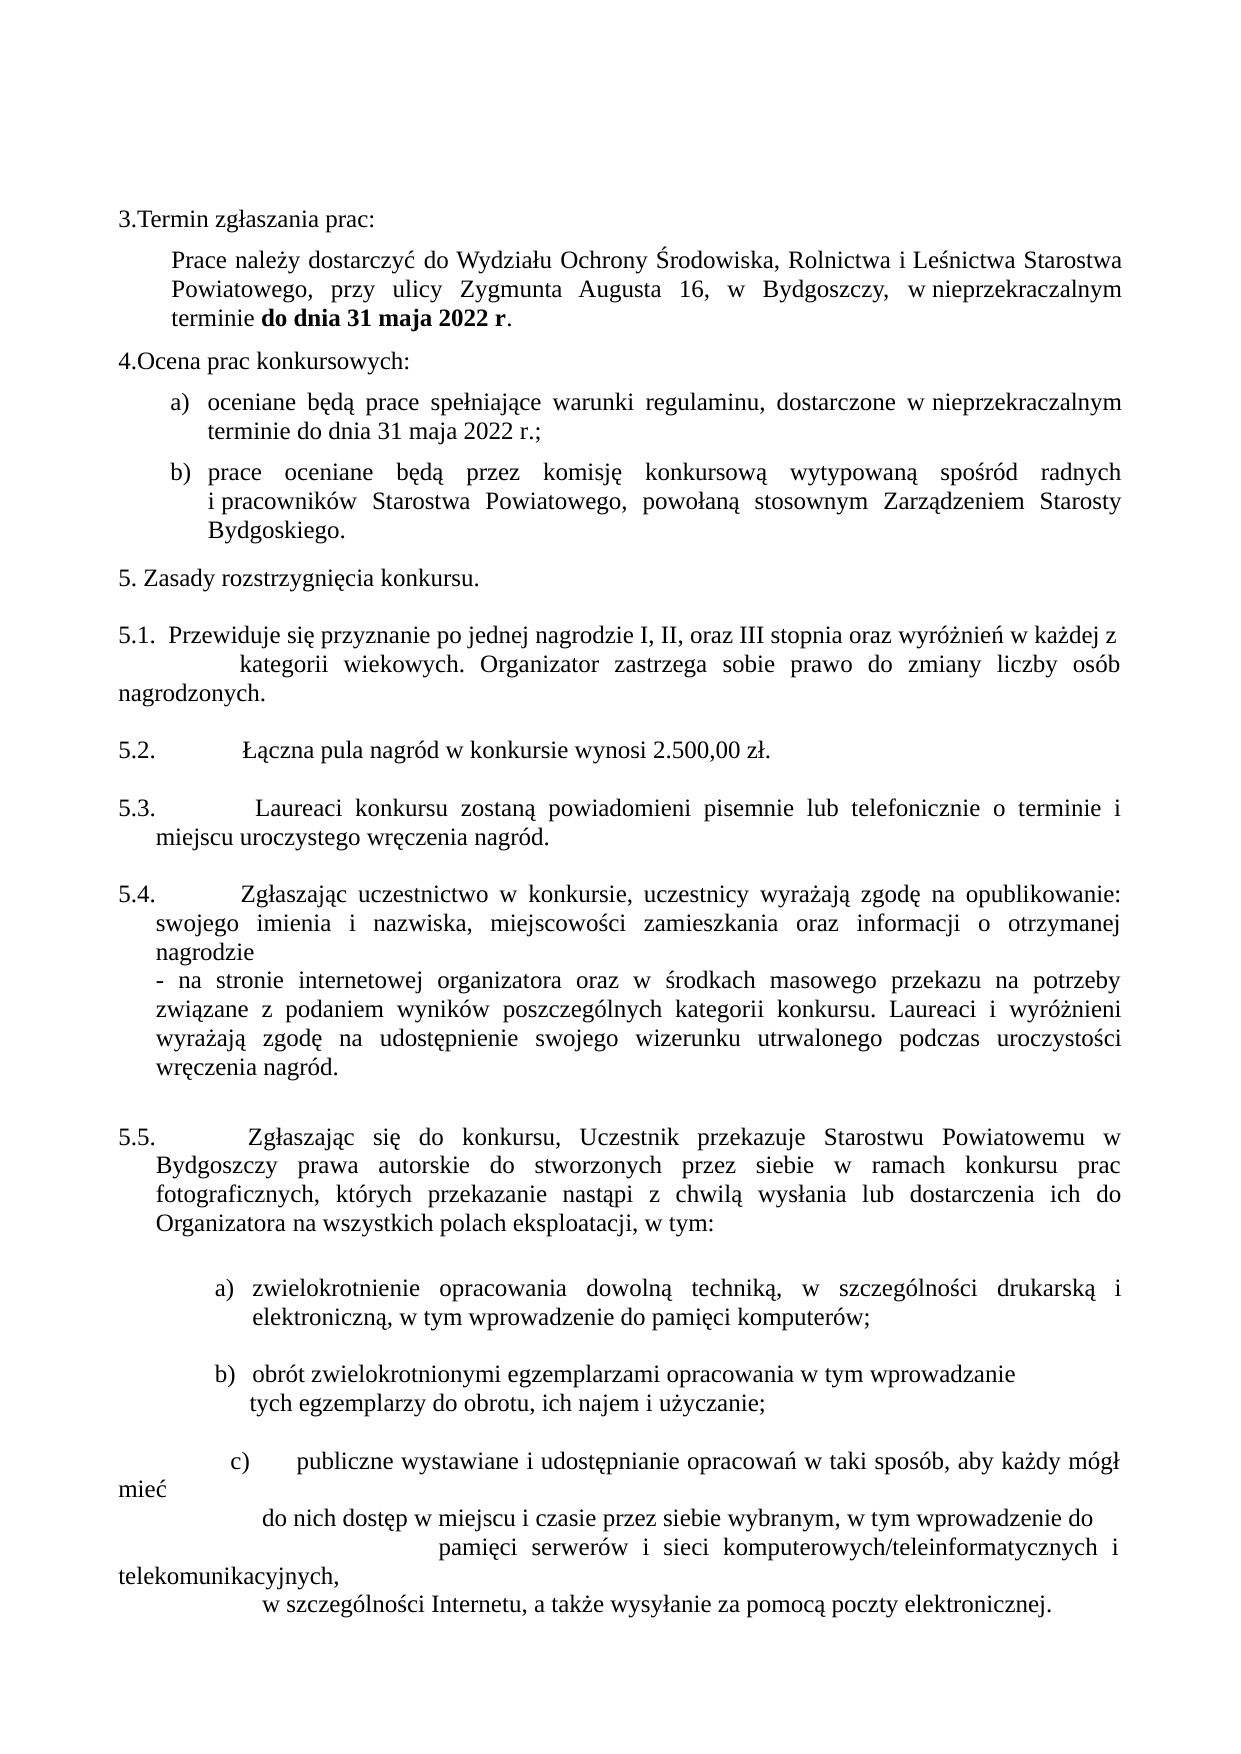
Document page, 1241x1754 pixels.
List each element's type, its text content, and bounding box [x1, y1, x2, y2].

list Zgłaszając uczestnictwo w konkursie, uczestnicy wyrażają zgodę na opublikowanie: swojego imienia i nazwiska, miejscowości zamieszkania oraz informacji o otrzymanej nagrodzie - na stronie internetowej organizatora oraz w środkach masowego przekazu na potrzeby związane z podaniem wyników poszczególnych kategorii konkursu. Laureaci i wyróżnieni wyrażają zgodę na udostępnienie swojego wizerunku utrwalonego podczas uroczystości wręczenia nagród. [118, 879, 1122, 1080]
text c) publiczne wystawiane i udostępnianie opracowań w taki sposób, aby każdy mógł mieć [118, 1446, 1122, 1503]
list prace oceniane będą przez komisję konkursową wytypowaną spośród radnych i pracowników Starostwa Powiatowego, powołaną stosownym Zarządzeniem Starosty Bydgoskiego. [170, 457, 1122, 544]
text 5.1. Przewiduje się przyznanie po jednej nagrodzie I, II, oraz III stopnia oraz wyróżnień w każdej z [118, 620, 1122, 649]
text 3.Termin zgłaszania prac: [118, 204, 1122, 233]
text pamięci serwerów i sieci komputerowych/teleinformatycznych i telekomunikacyjnych, [118, 1532, 1122, 1589]
text tych egzemplarzy do obrotu, ich najem i użyczanie; [193, 1388, 1122, 1417]
list Łączna pula nagród w konkursie wynosi 2.500,00 zł. [118, 735, 1122, 764]
list obrót zwielokrotnionymi egzemplarzami opracowania w tym wprowadzanie [214, 1359, 1122, 1388]
list oceniane będą prace spełniające warunki regulaminu, dostarczone w nieprzekraczalnym terminie do dnia 31 maja 2022 r.; [170, 387, 1122, 445]
text 4.Ocena prac konkursowych: [118, 346, 1122, 375]
text do nich dostęp w miejscu i czasie przez siebie wybranym, w tym wprowadzenie do [118, 1503, 1122, 1532]
text Prace należy dostarczyć do Wydziału Ochrony Środowiska, Rolnictwa i Leśnictwa Starostwa Powiatowego, przy ulicy Zygmunta Augusta 16, w Bydgoszczy, w nieprzekraczalnym terminie do dnia 31 maja 2022 r. [171, 246, 1122, 332]
text kategorii wiekowych. Organizator zastrzega sobie prawo do zmiany liczby osób nagrodzonych. [118, 649, 1122, 707]
list Laureaci konkursu zostaną powiadomieni pisemnie lub telefonicznie o terminie i miejscu uroczystego wręczenia nagród. [118, 793, 1122, 850]
list zwielokrotnienie opracowania dowolną techniką, w szczególności drukarską i elektroniczną, w tym wprowadzenie do pamięci komputerów; [214, 1273, 1122, 1331]
text w szczególności Internetu, a także wysyłanie za pomocą poczty elektronicznej. [118, 1589, 1122, 1618]
list Zgłaszając się do konkursu, Uczestnik przekazuje Starostwu Powiatowemu w Bydgoszczy prawa autorskie do stworzonych przez siebie w ramach konkursu prac fotograficznych, których przekazanie nastąpi z chwilą wysłania lub dostarczenia ich do Organizatora na wszystkich polach eksploatacji, w tym: [118, 1122, 1122, 1237]
text 5. Zasady rozstrzygnięcia konkursu. [118, 563, 1122, 592]
